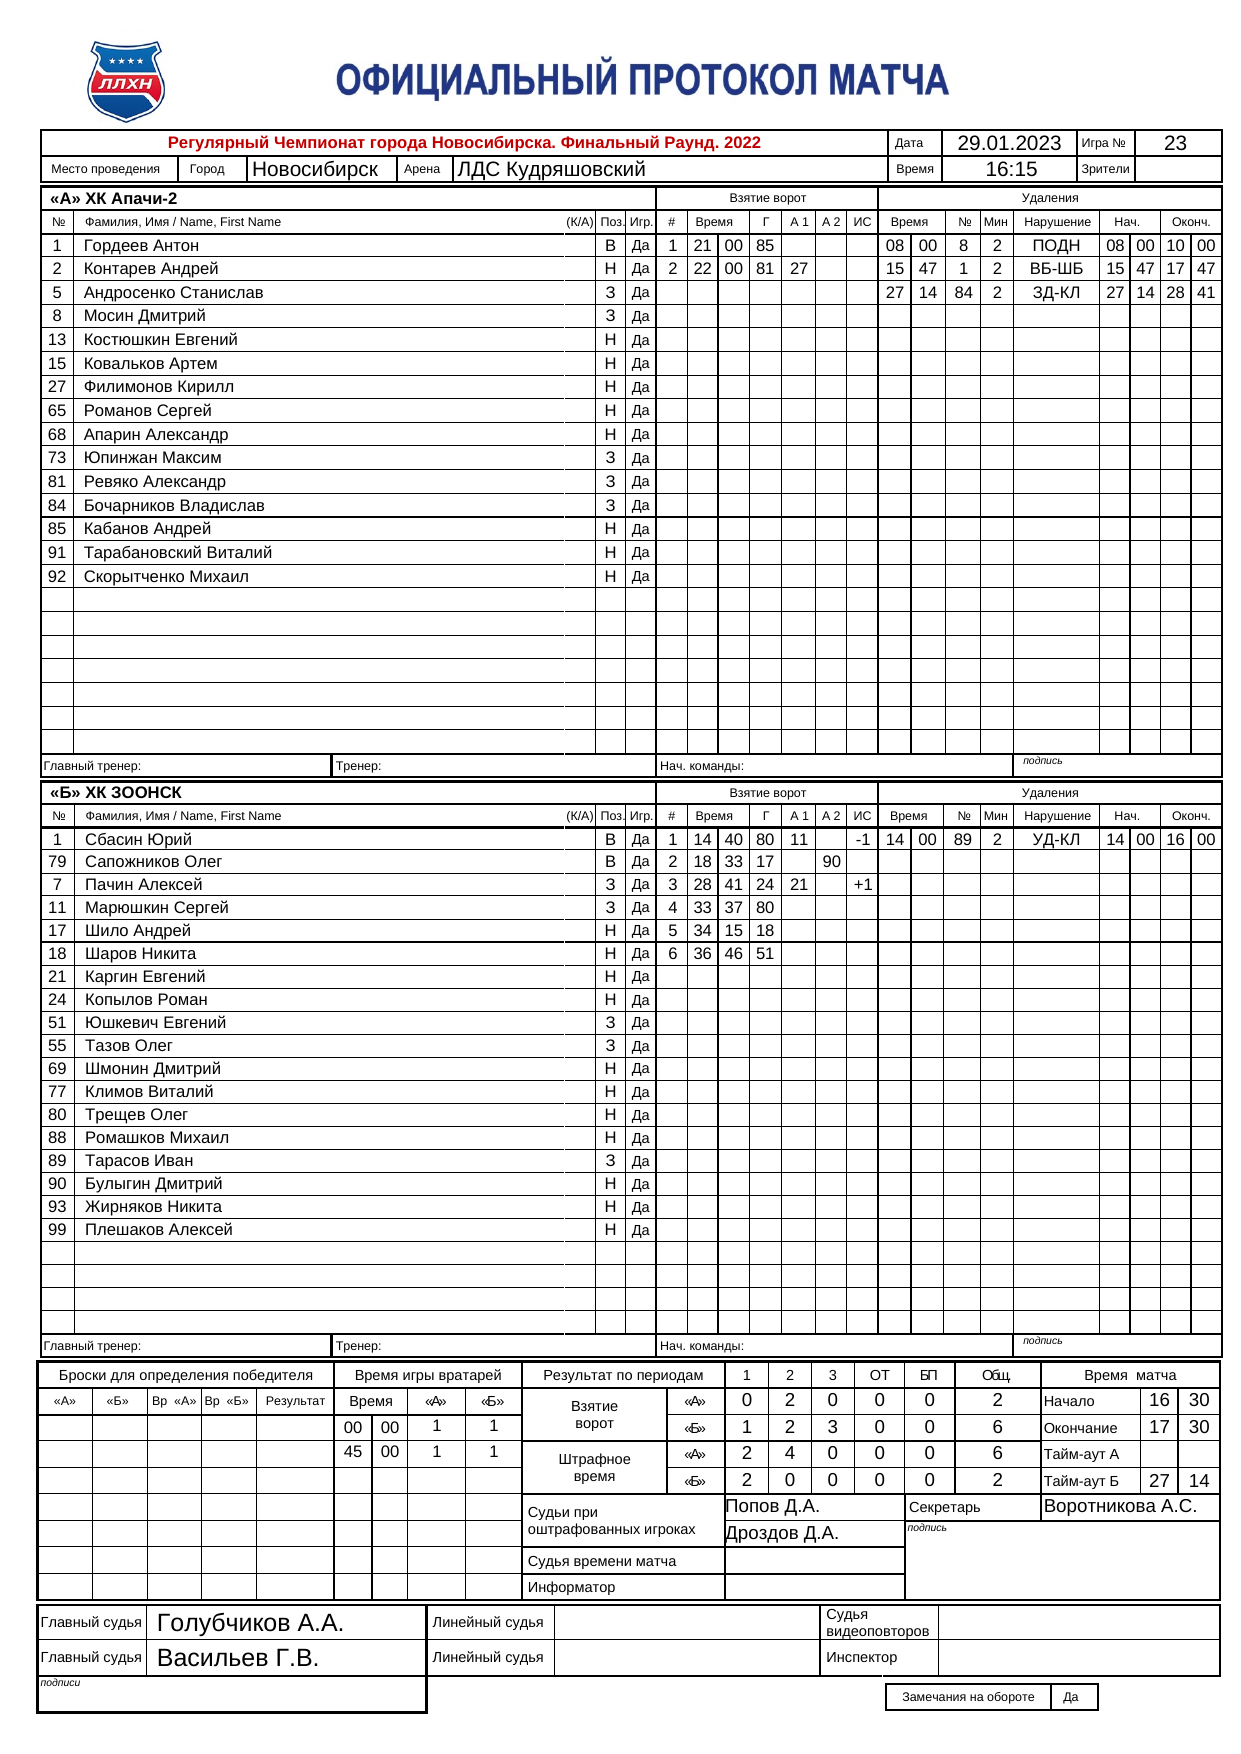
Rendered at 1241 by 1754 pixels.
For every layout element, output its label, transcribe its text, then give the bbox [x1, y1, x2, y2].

table_cell Н [596, 328, 625, 351]
table_cell [719, 1081, 749, 1103]
table_cell [1161, 707, 1190, 729]
table_cell [847, 707, 877, 729]
table_cell [912, 494, 945, 516]
table_cell 90 [816, 850, 846, 872]
table_cell [912, 683, 945, 706]
table_cell [1131, 1104, 1160, 1126]
table_cell 2 [769, 1389, 811, 1413]
table_cell [816, 376, 846, 398]
table_cell [912, 1058, 943, 1079]
table_cell [1131, 305, 1160, 327]
table_cell [946, 730, 980, 753]
table_cell [719, 707, 749, 729]
table_cell [946, 399, 980, 422]
table_cell [257, 1441, 333, 1467]
table_cell 17 [750, 850, 781, 872]
table_cell [879, 1104, 910, 1126]
table_cell ИС [847, 211, 877, 233]
table_cell 1 [466, 1416, 521, 1440]
table_cell [565, 829, 595, 849]
table_cell [750, 683, 781, 706]
table_cell 24 [42, 989, 74, 1011]
table_cell [879, 612, 910, 634]
table_cell [257, 1494, 333, 1520]
table_cell [879, 1311, 910, 1333]
table_cell «А» [408, 1389, 465, 1413]
table_cell Н [596, 943, 625, 964]
table_cell ПОДН [1014, 235, 1099, 256]
table_header Удаления [879, 783, 1221, 803]
table_cell [981, 896, 1013, 918]
table_cell [1014, 874, 1099, 895]
table_cell [981, 730, 1013, 753]
table_cell [408, 1574, 465, 1599]
table_cell [257, 1574, 333, 1599]
table_cell Ковальков Артем [74, 352, 564, 374]
table_cell [657, 1150, 687, 1172]
table_cell [1161, 1104, 1190, 1126]
table_cell [1192, 423, 1221, 445]
table_cell Время [879, 211, 945, 233]
table_cell [1131, 1311, 1160, 1333]
table_cell 33 [688, 896, 717, 918]
table_cell [1100, 1242, 1129, 1264]
table_cell [879, 1150, 910, 1172]
table_cell [565, 1173, 595, 1195]
table_cell [750, 565, 781, 587]
table_cell [946, 446, 980, 469]
table_cell [750, 1196, 781, 1218]
table_cell [912, 1081, 943, 1103]
table_cell [1100, 1196, 1129, 1218]
table_cell [93, 1494, 147, 1520]
table_cell [1192, 874, 1221, 895]
table_cell [1192, 1104, 1221, 1126]
table_cell [944, 1081, 980, 1103]
table_cell [944, 989, 980, 1011]
table_cell [1014, 376, 1099, 398]
table_cell [816, 1288, 846, 1310]
table_cell [981, 399, 1013, 422]
table_cell [1161, 966, 1190, 987]
table_cell З [596, 305, 625, 327]
table_cell [981, 1242, 1013, 1264]
table_cell 90 [42, 1173, 74, 1195]
table_cell Юпинжан Максим [74, 446, 564, 469]
table_cell [816, 470, 846, 493]
table_cell [847, 518, 877, 540]
table_cell [946, 541, 980, 564]
table_cell [657, 1288, 687, 1310]
table_cell [782, 565, 815, 587]
table_cell [750, 707, 781, 729]
table_cell 11 [42, 896, 74, 918]
table_cell 0 [812, 1468, 854, 1493]
table_cell 17 [1161, 257, 1190, 280]
table_cell Ромашков Михаил [75, 1127, 564, 1149]
table_cell [202, 1416, 256, 1440]
table_cell подпись [1014, 755, 1221, 776]
table_cell [565, 281, 595, 303]
table_cell [816, 328, 846, 351]
table_cell [1161, 376, 1190, 398]
table_cell [750, 1012, 781, 1033]
table_cell [1192, 1288, 1221, 1310]
table_cell [912, 966, 943, 987]
table_cell Игр. [626, 211, 655, 233]
table_cell [1014, 518, 1099, 540]
table_cell [202, 1521, 256, 1546]
table_cell [565, 1150, 595, 1172]
table_cell [1099, 1682, 1220, 1711]
table_cell Да [626, 470, 655, 493]
table_cell Поз. [596, 211, 625, 233]
table_cell З [596, 874, 625, 895]
table_cell [688, 1035, 717, 1057]
table_cell [1100, 1288, 1129, 1310]
table_cell [782, 1127, 815, 1149]
table_cell [428, 1677, 882, 1711]
table_cell [466, 1494, 521, 1520]
table_cell [1192, 446, 1221, 469]
table_cell [42, 683, 73, 706]
table_cell [847, 235, 877, 256]
table_cell [1131, 518, 1160, 540]
table_cell [1100, 1173, 1129, 1195]
table_cell [688, 1127, 717, 1149]
table_cell Да [626, 257, 655, 280]
table_cell [816, 943, 846, 964]
table_cell Нач. команды: [657, 755, 1012, 776]
table_cell [912, 328, 945, 351]
table_cell [1014, 1288, 1099, 1310]
table_cell [688, 588, 717, 611]
table_cell [847, 257, 877, 280]
table_cell [847, 1012, 877, 1033]
table_cell 85 [750, 235, 781, 256]
table_cell [42, 1288, 74, 1310]
table_cell Да [626, 920, 655, 941]
table_cell 1 [657, 235, 687, 256]
table_cell [1100, 683, 1129, 706]
table_cell [596, 1265, 625, 1287]
table_cell [944, 850, 980, 872]
table_cell Скорытченко Михаил [74, 565, 564, 587]
table_header Время матча [1042, 1363, 1219, 1387]
table_cell [74, 612, 564, 634]
table_cell 89 [944, 829, 980, 849]
table_cell 73 [42, 446, 73, 469]
table_cell 14 [688, 829, 717, 849]
table_cell [1161, 683, 1190, 706]
table_cell Да [626, 829, 655, 849]
table_header Общ. [956, 1363, 1040, 1387]
table_header Взятие ворот [657, 188, 877, 209]
table_cell [981, 943, 1013, 964]
table_cell [688, 518, 717, 540]
table_cell [847, 989, 877, 1011]
table_cell [1100, 1219, 1129, 1241]
table_cell [719, 1035, 749, 1057]
table_cell Поз. [596, 805, 625, 826]
table_cell [719, 1173, 749, 1195]
table_cell [74, 588, 564, 611]
table_cell [1131, 989, 1160, 1011]
table_cell [719, 1242, 749, 1264]
table_cell Оконч. [1161, 805, 1221, 826]
table_cell [565, 423, 595, 445]
table_cell Время [688, 805, 749, 826]
table_cell [782, 1265, 815, 1287]
table_cell [1192, 1242, 1221, 1264]
table_cell [1131, 1012, 1160, 1033]
table_cell Да [626, 541, 655, 564]
table_cell Линейный судья [428, 1606, 554, 1639]
table_cell [816, 281, 846, 303]
table_cell [1131, 707, 1160, 729]
table_cell [782, 494, 815, 516]
table_cell [1131, 1196, 1160, 1218]
table_cell 1 [408, 1441, 465, 1467]
table_cell [944, 1058, 980, 1079]
table_cell [565, 399, 595, 422]
table_cell [1131, 874, 1160, 895]
table_cell 80 [750, 896, 781, 918]
table_cell [981, 541, 1013, 564]
table_cell [719, 612, 749, 634]
table_cell [782, 1173, 815, 1195]
table_cell [944, 896, 980, 918]
table_cell [981, 1288, 1013, 1310]
table_cell [1192, 920, 1221, 941]
table_cell [688, 1081, 717, 1103]
picture [5, 28, 1179, 129]
table_cell [816, 1196, 846, 1218]
table_cell [816, 874, 846, 895]
table_cell [1192, 1035, 1221, 1057]
table_cell Город [179, 157, 246, 181]
table_cell 2 [981, 829, 1013, 849]
table_cell [626, 1242, 655, 1264]
table_cell [1161, 423, 1190, 445]
table_cell [719, 541, 749, 564]
table_cell [1161, 874, 1190, 895]
table_cell [657, 612, 687, 634]
table_cell № [42, 211, 73, 233]
table_cell [879, 399, 910, 422]
table_cell З [596, 1012, 625, 1033]
table_cell [42, 1242, 74, 1264]
table_cell [1014, 565, 1099, 587]
table_cell [565, 1311, 595, 1333]
table_cell В [596, 235, 625, 256]
table_cell [42, 636, 73, 658]
table_cell [782, 1288, 815, 1310]
table_cell [782, 1058, 815, 1079]
table_cell [565, 989, 595, 1011]
table_cell [912, 1242, 943, 1264]
table_cell [782, 588, 815, 611]
table_cell Да [626, 235, 655, 256]
table_cell [1100, 707, 1129, 729]
table_cell [596, 707, 625, 729]
table_cell [1131, 896, 1160, 918]
table_cell [750, 1173, 781, 1195]
table_cell [565, 305, 595, 327]
table_cell [1192, 659, 1221, 682]
table_cell 14 [879, 829, 910, 849]
table_cell [719, 1127, 749, 1149]
table_cell [782, 1104, 815, 1126]
table_cell [782, 1150, 815, 1172]
table_cell [879, 920, 910, 941]
table_cell [879, 989, 910, 1011]
table_cell [879, 1012, 910, 1033]
table_cell 65 [42, 399, 73, 422]
table_cell [816, 683, 846, 706]
table_cell Да [626, 399, 655, 422]
table_cell [946, 470, 980, 493]
table_cell 00 [1131, 829, 1160, 849]
table_cell [879, 707, 910, 729]
table_cell [847, 1265, 877, 1287]
table_cell [657, 446, 687, 469]
table_cell 15 [879, 257, 910, 280]
table_cell [1014, 1242, 1099, 1264]
table_cell [879, 1265, 910, 1287]
table_cell [879, 470, 910, 493]
table_cell [202, 1574, 256, 1599]
table_cell [373, 1547, 407, 1573]
table_cell [879, 1288, 910, 1310]
table_cell 47 [912, 257, 945, 280]
table_cell (К/А) [565, 211, 595, 233]
table_cell 17 [1141, 1415, 1177, 1440]
table_cell [981, 874, 1013, 895]
table_cell 30 [1179, 1415, 1219, 1440]
table_cell [657, 683, 687, 706]
table_cell [719, 1196, 749, 1218]
table_cell 79 [42, 850, 74, 872]
table_cell [335, 1468, 371, 1493]
table_cell 27 [1141, 1468, 1177, 1493]
table_cell [1100, 850, 1129, 872]
table_cell 93 [42, 1196, 74, 1218]
table_cell [657, 565, 687, 587]
table_cell [816, 588, 846, 611]
table_cell [657, 659, 687, 682]
table_cell [1192, 850, 1221, 872]
table_cell Ревяко Александр [74, 470, 564, 493]
table_cell Оконч. [1161, 211, 1221, 233]
table_cell Тазов Олег [75, 1035, 564, 1057]
table_cell [74, 659, 564, 682]
table_header Время игры вратарей [335, 1363, 521, 1387]
table_cell [565, 1058, 595, 1079]
table_cell Линейный судья [428, 1640, 554, 1675]
table_cell Да [626, 494, 655, 516]
table_cell [816, 257, 846, 280]
table_cell [1014, 1311, 1099, 1333]
table_cell [981, 1058, 1013, 1079]
table_cell [782, 1196, 815, 1218]
table_cell [847, 281, 877, 303]
table_cell [75, 1265, 564, 1287]
table_cell [912, 423, 945, 445]
table_cell [1192, 683, 1221, 706]
table_cell 68 [42, 423, 73, 445]
table_cell [1100, 1311, 1129, 1333]
table_header БП [905, 1363, 954, 1387]
table_cell [626, 683, 655, 706]
table_cell [981, 1127, 1013, 1149]
table_header ОТ [855, 1363, 904, 1387]
table_cell [879, 328, 910, 351]
table_cell [719, 966, 749, 987]
table_cell [596, 1242, 625, 1264]
table_cell Да [626, 518, 655, 540]
table_cell [750, 494, 781, 516]
table_cell [688, 1242, 717, 1264]
table_cell [688, 636, 717, 658]
table_cell 0 [855, 1389, 904, 1413]
table_cell [202, 1468, 256, 1493]
table_cell [626, 730, 655, 753]
table_cell 27 [1100, 281, 1129, 303]
table_cell [912, 1127, 943, 1149]
table_cell «Б » [466, 1389, 521, 1413]
table_cell подписи [39, 1677, 425, 1711]
table_cell [981, 683, 1013, 706]
table_cell [148, 1416, 201, 1440]
table_cell Судья времени матча [523, 1548, 724, 1573]
table_cell [719, 281, 749, 303]
table_cell [750, 399, 781, 422]
table_cell [1100, 896, 1129, 918]
table_cell [944, 966, 980, 987]
table_cell [847, 683, 877, 706]
table_cell [750, 281, 781, 303]
table_cell [782, 446, 815, 469]
table_cell А 2 [816, 805, 846, 826]
table_cell [944, 1288, 980, 1310]
table_cell [816, 352, 846, 374]
table_cell [1192, 896, 1221, 918]
table_cell [816, 565, 846, 587]
table_cell [565, 1127, 595, 1149]
table_cell Окончание [1042, 1415, 1140, 1440]
table_cell [847, 1150, 877, 1172]
table_cell 2 [981, 281, 1013, 303]
table_cell 77 [42, 1081, 74, 1103]
table_cell [750, 1288, 781, 1310]
table_cell [1100, 518, 1129, 540]
table_cell [782, 707, 815, 729]
table_cell [847, 1242, 877, 1264]
table_cell Тренер: [333, 1335, 655, 1356]
table_cell [688, 1173, 717, 1195]
table_cell А 1 [782, 805, 815, 826]
table_cell [1192, 707, 1221, 729]
table_cell [879, 874, 910, 895]
table_cell Булыгин Дмитрий [75, 1173, 564, 1195]
table_cell [1161, 1058, 1190, 1079]
table_cell [944, 1196, 980, 1218]
table_cell [750, 1104, 781, 1126]
table_cell [719, 446, 749, 469]
table_cell [879, 1196, 910, 1218]
table_cell 81 [42, 470, 73, 493]
table_cell [750, 518, 781, 540]
table_cell [1014, 1219, 1099, 1241]
table_cell [946, 518, 980, 540]
table_cell [1161, 636, 1190, 658]
table_cell [912, 896, 943, 918]
table_cell [1014, 494, 1099, 516]
table_cell [93, 1441, 147, 1467]
table_cell [1192, 1127, 1221, 1149]
table_cell [555, 1606, 819, 1639]
table_cell [719, 1012, 749, 1033]
table_cell [981, 565, 1013, 587]
table_cell [657, 399, 687, 422]
table_cell [1100, 659, 1129, 682]
table_cell [981, 850, 1013, 872]
table_header 29.01.2023 [943, 131, 1076, 155]
table_cell Н [596, 565, 625, 587]
table_cell [981, 1265, 1013, 1287]
table_cell 0 [812, 1389, 854, 1413]
table_cell [565, 257, 595, 280]
table_cell [1161, 1081, 1190, 1103]
table_cell [626, 707, 655, 729]
table_cell [657, 989, 687, 1011]
table_cell [1014, 1104, 1099, 1126]
table_cell [946, 588, 980, 611]
table_cell 45 [335, 1441, 371, 1467]
table_cell [74, 730, 564, 753]
table_cell [74, 636, 564, 658]
table_cell # [657, 211, 687, 233]
table_cell [847, 565, 877, 587]
table_cell [750, 470, 781, 493]
table_cell [565, 446, 595, 469]
table_cell [466, 1468, 521, 1493]
table_cell 5 [657, 920, 687, 941]
table_cell [657, 1242, 687, 1264]
table_cell [1100, 352, 1129, 374]
table_cell 21 [42, 966, 74, 987]
table_cell [719, 659, 749, 682]
table_cell [1100, 989, 1129, 1011]
table_cell [981, 588, 1013, 611]
table_cell Н [596, 1196, 625, 1218]
table_cell [981, 446, 1013, 469]
table_cell [750, 352, 781, 374]
table_cell [719, 494, 749, 516]
table_cell [847, 1288, 877, 1310]
table_cell [1161, 1311, 1190, 1333]
table_cell [596, 659, 625, 682]
table_cell 3 [812, 1415, 854, 1440]
table_cell № [946, 211, 980, 233]
table_cell 91 [42, 541, 73, 564]
table_cell 8 [946, 235, 980, 256]
table_cell [816, 1265, 846, 1287]
table_cell [1100, 1127, 1129, 1149]
table_cell [565, 470, 595, 493]
table_cell [657, 352, 687, 374]
table_cell [782, 989, 815, 1011]
table_cell 13 [42, 328, 73, 351]
table_cell [596, 1311, 625, 1333]
table_cell +1 [847, 874, 877, 895]
table_cell [726, 1575, 904, 1599]
table_cell [750, 305, 781, 327]
table_cell 16 [1161, 829, 1190, 849]
table_cell [879, 423, 910, 445]
table_cell [981, 470, 1013, 493]
table_cell [847, 352, 877, 374]
table_cell [816, 612, 846, 634]
table_cell [981, 1035, 1013, 1057]
table_cell [373, 1468, 407, 1493]
table_cell 00 [1131, 235, 1160, 256]
table_cell 51 [750, 943, 781, 964]
table_cell [1192, 943, 1221, 964]
table_cell [912, 1288, 943, 1310]
table_cell [565, 1081, 595, 1103]
table_cell 2 [726, 1442, 768, 1467]
table_cell Да [626, 1196, 655, 1218]
table_cell [39, 1494, 92, 1520]
table_cell [1100, 943, 1129, 964]
table_cell [847, 1035, 877, 1057]
table_cell [912, 376, 945, 398]
table_cell [1192, 1081, 1221, 1103]
table_cell [1192, 376, 1221, 398]
table_cell [879, 1035, 910, 1057]
table_cell [148, 1574, 201, 1599]
table_cell [1014, 1173, 1099, 1195]
table_cell [1131, 1173, 1160, 1195]
table_cell Н [596, 966, 625, 987]
table_cell [879, 1058, 910, 1079]
table_cell [1131, 920, 1160, 941]
table_cell [565, 328, 595, 351]
table_cell Шило Андрей [75, 920, 564, 941]
table_cell Каргин Евгений [75, 966, 564, 987]
table_cell [879, 446, 910, 469]
table_cell [883, 1677, 1220, 1681]
table_cell 0 [905, 1468, 954, 1493]
table_cell [782, 683, 815, 706]
table_cell [1192, 1058, 1221, 1079]
table_header 1 [726, 1363, 768, 1387]
table_cell [657, 730, 687, 753]
table_cell «А» [668, 1442, 724, 1467]
table_cell Шаров Никита [75, 943, 564, 964]
table_cell Судьи при оштрафованных игроках [523, 1495, 724, 1546]
table_cell Судья видеоповторов [821, 1606, 938, 1639]
table_cell [1131, 659, 1160, 682]
table_cell [1161, 470, 1190, 493]
table_cell [981, 352, 1013, 374]
table_cell [879, 943, 910, 964]
table_cell [912, 1196, 943, 1218]
table_cell Костюшкин Евгений [74, 328, 564, 351]
table_cell [816, 399, 846, 422]
table_cell [912, 1219, 943, 1241]
table_cell 2 [981, 235, 1013, 256]
table_cell [1014, 943, 1099, 964]
table_cell [466, 1574, 521, 1599]
table_cell Контарев Андрей [74, 257, 564, 280]
table_cell -1 [847, 829, 877, 849]
table_cell 4 [657, 896, 687, 918]
table_cell [750, 1219, 781, 1241]
table_cell [657, 707, 687, 729]
table_cell [39, 1547, 92, 1573]
table_cell [944, 920, 980, 941]
table_cell [879, 588, 910, 611]
table_cell [912, 1173, 943, 1195]
table_cell [565, 920, 595, 941]
table_header Замечания на обороте [887, 1685, 1050, 1709]
table_cell [719, 989, 749, 1011]
table_cell [1161, 1265, 1190, 1287]
table_cell [782, 920, 815, 941]
table_cell [816, 707, 846, 729]
table_cell 89 [42, 1150, 74, 1172]
table_cell [75, 1242, 564, 1264]
table_cell [782, 1035, 815, 1057]
table_cell [1014, 588, 1099, 611]
table_cell Нач. [1100, 805, 1160, 826]
table_cell [944, 1173, 980, 1195]
table_cell [912, 305, 945, 327]
table_cell Юшкевич Евгений [75, 1012, 564, 1033]
table_cell [847, 1219, 877, 1241]
table_cell [816, 1173, 846, 1195]
table_cell [1100, 399, 1129, 422]
table_cell 6 [657, 943, 687, 964]
table_cell [657, 1196, 687, 1218]
table_cell [981, 636, 1013, 658]
table_cell Н [596, 1081, 625, 1103]
table_cell [1192, 328, 1221, 351]
table_cell [981, 612, 1013, 634]
table_cell [816, 423, 846, 445]
table_cell А 2 [816, 211, 846, 233]
table_cell [1100, 874, 1129, 895]
table_cell [1100, 423, 1129, 445]
table_cell [1136, 157, 1221, 181]
table_cell 7 [42, 874, 74, 895]
table_cell [565, 1196, 595, 1218]
table_cell 15 [42, 352, 73, 374]
table_cell [688, 1196, 717, 1218]
table_cell 36 [688, 943, 717, 964]
table_cell [782, 399, 815, 422]
table_cell [847, 376, 877, 398]
table_cell [657, 1104, 687, 1126]
table_cell Взятие ворот [523, 1389, 666, 1440]
table_cell [657, 281, 687, 303]
table_cell 27 [782, 257, 815, 280]
table_cell [1014, 920, 1099, 941]
table_cell [816, 1035, 846, 1057]
table_header «А» ХК Апачи-2 [42, 188, 655, 209]
table_cell [1100, 612, 1129, 634]
table_cell [719, 423, 749, 445]
table_cell Трещев Олег [75, 1104, 564, 1126]
table_cell [816, 730, 846, 753]
table_cell [565, 235, 595, 256]
table_cell 16:15 [943, 157, 1076, 181]
table_cell [944, 1242, 980, 1264]
table_cell [626, 636, 655, 658]
table_cell [1014, 1058, 1099, 1079]
table_cell [939, 1606, 1219, 1639]
table_cell [912, 874, 943, 895]
table_cell [1192, 494, 1221, 516]
table_cell [981, 376, 1013, 398]
table_cell 0 [812, 1442, 854, 1467]
table_cell [1100, 328, 1129, 351]
table_cell [42, 612, 73, 634]
table_cell [688, 399, 717, 422]
table_cell [1014, 730, 1099, 753]
table_cell [879, 683, 910, 706]
table_cell [565, 896, 595, 918]
table_cell [847, 659, 877, 682]
table_cell Андросенко Станислав [74, 281, 564, 303]
table_cell Да [626, 565, 655, 587]
table_cell [565, 636, 595, 658]
table_cell (К/А) [565, 805, 595, 826]
table_cell [946, 636, 980, 658]
table_cell [879, 352, 910, 374]
table_cell [981, 494, 1013, 516]
table_cell [912, 565, 945, 587]
table_cell [816, 541, 846, 564]
table_cell Да [626, 1058, 655, 1079]
table_cell «Б» [93, 1389, 147, 1413]
table_cell 15 [719, 920, 749, 941]
table_cell З [596, 281, 625, 303]
table_cell [782, 943, 815, 964]
table_cell [1161, 989, 1190, 1011]
table_cell 2 [726, 1468, 768, 1493]
table_cell Н [596, 352, 625, 374]
table_cell [1192, 541, 1221, 564]
table_cell Сбасин Юрий [75, 829, 564, 849]
table_cell [688, 730, 717, 753]
table_cell ИС [847, 805, 877, 826]
table_cell [1100, 494, 1129, 516]
table_cell [946, 565, 980, 587]
table_cell Да [626, 328, 655, 351]
table_cell [1131, 1081, 1160, 1103]
table_cell [981, 1104, 1013, 1126]
table_cell [75, 1288, 564, 1310]
table_cell [946, 683, 980, 706]
table_cell [1014, 328, 1099, 351]
table_cell Н [596, 541, 625, 564]
table_cell [565, 541, 595, 564]
table_cell 80 [42, 1104, 74, 1126]
table_cell Н [596, 423, 625, 445]
table_cell [816, 518, 846, 540]
table_cell [782, 850, 815, 872]
table_cell [565, 588, 595, 611]
table_cell [912, 352, 945, 374]
table_cell З [596, 896, 625, 918]
table_cell [1161, 1219, 1190, 1241]
table_cell [816, 966, 846, 987]
table_cell [946, 659, 980, 682]
table_cell 28 [688, 874, 717, 895]
table_cell 18 [750, 920, 781, 941]
table_header Удаления [879, 188, 1221, 209]
table_cell [565, 707, 595, 729]
table_cell [981, 1173, 1013, 1195]
table_cell [944, 1035, 980, 1057]
table_cell Да [626, 1173, 655, 1195]
table_cell 28 [1161, 281, 1190, 303]
table_cell [1131, 1127, 1160, 1149]
table_cell [879, 1219, 910, 1241]
table_cell 1 [726, 1415, 768, 1440]
table_cell Время [335, 1389, 407, 1413]
table_cell [688, 1265, 717, 1287]
table_cell [1131, 966, 1160, 987]
table_cell Н [596, 399, 625, 422]
table_cell [657, 636, 687, 658]
table_cell [912, 446, 945, 469]
table_cell [1192, 305, 1221, 327]
table_cell [1131, 1058, 1160, 1079]
table_cell [879, 1081, 910, 1103]
table_cell 4 [769, 1442, 811, 1467]
table_cell [1192, 1311, 1221, 1333]
table_cell Вр «Б» [202, 1389, 256, 1413]
table_cell [1014, 1035, 1099, 1057]
table_cell [1192, 1196, 1221, 1218]
table_cell [912, 470, 945, 493]
table_cell [565, 1265, 595, 1287]
table_cell [1161, 1150, 1190, 1172]
table_cell 2 [42, 257, 73, 280]
table_header 3 [812, 1363, 854, 1387]
table_cell [879, 518, 910, 540]
table_cell 41 [1192, 281, 1221, 303]
table_cell [981, 1311, 1013, 1333]
table_cell [847, 896, 877, 918]
table_cell [750, 1311, 781, 1333]
table_cell [847, 966, 877, 987]
table_cell [257, 1468, 333, 1493]
table_cell [148, 1441, 201, 1467]
table_cell [1161, 730, 1190, 753]
table_cell [148, 1494, 201, 1520]
table_cell [981, 1196, 1013, 1218]
table_cell Воротникова А.С. [1042, 1495, 1219, 1520]
table_cell [1131, 612, 1160, 634]
table_cell Гордеев Антон [74, 235, 564, 256]
table_cell Арена [398, 157, 452, 181]
table_cell [1014, 305, 1099, 327]
table_cell [688, 989, 717, 1011]
table_cell [719, 1104, 749, 1126]
table_cell Да [626, 281, 655, 303]
table_cell [847, 1081, 877, 1103]
table_cell [782, 636, 815, 658]
table_cell 24 [750, 874, 781, 895]
table_cell [688, 1219, 717, 1241]
table_cell [1161, 1012, 1190, 1033]
table_cell [42, 707, 73, 729]
table_cell [688, 683, 717, 706]
table_cell [847, 1058, 877, 1079]
table_cell [719, 1288, 749, 1310]
table_cell З [596, 470, 625, 493]
table_cell [879, 966, 910, 987]
table_cell [879, 1242, 910, 1264]
table_cell [688, 1012, 717, 1033]
table_cell [688, 281, 717, 303]
table_cell [1131, 328, 1160, 351]
table_cell [596, 730, 625, 753]
table_cell [1192, 612, 1221, 634]
table_cell [847, 920, 877, 941]
table_cell Штрафное время [523, 1442, 666, 1493]
table_cell [1100, 1081, 1129, 1103]
table_cell [879, 541, 910, 564]
table_cell 84 [42, 494, 73, 516]
table_cell 8 [42, 305, 73, 327]
table_cell [688, 305, 717, 327]
table_cell [782, 1242, 815, 1264]
table_cell [565, 1219, 595, 1241]
table_cell [750, 1265, 781, 1287]
table_cell [782, 659, 815, 682]
table_cell 88 [42, 1127, 74, 1149]
table_cell Н [596, 257, 625, 280]
table_cell Нач. команды: [657, 1335, 1012, 1356]
table_cell [719, 1219, 749, 1241]
table_cell [816, 1242, 846, 1264]
table_cell [657, 518, 687, 540]
table_cell 00 [373, 1441, 407, 1467]
table_cell Попов Д.А. [726, 1495, 904, 1520]
table_cell Вр «А» [148, 1389, 201, 1413]
table_cell [688, 352, 717, 374]
table_cell [39, 1521, 92, 1546]
table_cell З [596, 494, 625, 516]
table_cell 0 [855, 1415, 904, 1440]
table_cell [912, 612, 945, 634]
table_cell [1192, 1012, 1221, 1033]
table_cell 0 [726, 1389, 768, 1413]
table_cell [1131, 470, 1160, 493]
table_cell [1161, 850, 1190, 872]
table_cell [981, 1012, 1013, 1033]
table_cell [782, 305, 815, 327]
table_cell [879, 565, 910, 587]
table_cell [688, 1311, 717, 1333]
table_cell [1131, 1150, 1160, 1172]
table_cell Апарин Александр [74, 423, 564, 445]
table_cell [750, 1035, 781, 1057]
table_cell [782, 612, 815, 634]
table_cell Нарушение [1014, 211, 1099, 233]
table_cell 2 [769, 1415, 811, 1440]
table_cell 2 [981, 257, 1013, 280]
table_cell [946, 352, 980, 374]
table_cell [565, 966, 595, 987]
table_cell [750, 588, 781, 611]
table_cell [688, 659, 717, 682]
table_cell Н [596, 920, 625, 941]
table_cell [626, 588, 655, 611]
table_cell [657, 494, 687, 516]
table_cell [782, 1012, 815, 1033]
table_cell [912, 1311, 943, 1333]
table_cell [782, 1081, 815, 1103]
table_cell [1014, 399, 1099, 422]
table_cell [657, 1265, 687, 1287]
table_cell ЗД-КЛ [1014, 281, 1099, 303]
table_cell [1100, 920, 1129, 941]
table_cell [847, 612, 877, 634]
table_cell 2 [657, 850, 687, 872]
table_cell [912, 588, 945, 611]
table_cell [1192, 352, 1221, 374]
table_cell [1161, 1173, 1190, 1195]
table_cell [1100, 636, 1129, 658]
table_cell [944, 1265, 980, 1287]
table_cell [1161, 943, 1190, 964]
table_cell [1192, 730, 1221, 753]
table_cell [1014, 989, 1099, 1011]
table_cell 30 [1179, 1389, 1219, 1413]
table_cell Главный тренер: [42, 1335, 330, 1356]
table_cell [1131, 446, 1160, 469]
table_cell Тайм-аут Б [1042, 1468, 1140, 1493]
table_cell [816, 659, 846, 682]
table_cell 3 [657, 874, 687, 895]
table_cell [373, 1574, 407, 1599]
table_cell [373, 1521, 407, 1546]
table_cell [946, 376, 980, 398]
table_cell [565, 1035, 595, 1057]
table_cell [408, 1468, 465, 1493]
table_cell Главный судья [39, 1640, 146, 1675]
table_cell [816, 494, 846, 516]
table_cell [565, 518, 595, 540]
table_cell [688, 446, 717, 469]
table_cell [816, 1219, 846, 1241]
table_cell [816, 1311, 846, 1333]
table_cell [1179, 1441, 1219, 1467]
table_cell [847, 541, 877, 564]
table_cell [912, 518, 945, 540]
table_cell [1014, 1012, 1099, 1033]
table_cell [847, 1127, 877, 1149]
table_cell 14 [1100, 829, 1129, 849]
table_cell [912, 920, 943, 941]
table_cell 1 [946, 257, 980, 280]
table_cell [1100, 1104, 1129, 1126]
table_cell [912, 1150, 943, 1172]
table_cell [1161, 1242, 1190, 1264]
table_cell [912, 850, 943, 872]
table_cell 18 [42, 943, 74, 964]
table_cell [782, 376, 815, 398]
table_cell Г [750, 211, 781, 233]
table_cell [782, 328, 815, 351]
table_cell [1131, 588, 1160, 611]
table_cell [719, 399, 749, 422]
table_cell 16 [1141, 1389, 1177, 1413]
table_cell Сапожников Олег [75, 850, 564, 872]
table_cell [596, 683, 625, 706]
table_cell Да [626, 1012, 655, 1033]
table_header Игра № [1078, 131, 1134, 155]
table_cell [565, 874, 595, 895]
table_cell Да [626, 850, 655, 872]
table_cell 00 [912, 829, 943, 849]
table_cell [719, 683, 749, 706]
table_cell [750, 1127, 781, 1149]
table_cell [847, 1311, 877, 1333]
table_cell [719, 636, 749, 658]
table_cell [750, 446, 781, 469]
table_cell Время [688, 211, 749, 233]
table_cell [657, 541, 687, 564]
table_cell [847, 1173, 877, 1195]
table_cell 00 [912, 235, 945, 256]
table_cell [719, 376, 749, 398]
table_cell [944, 874, 980, 895]
table_cell [1014, 541, 1099, 564]
table_cell [944, 943, 980, 964]
table_cell [596, 1288, 625, 1310]
table_cell Да [626, 423, 655, 445]
table_cell Главный тренер: [42, 755, 330, 776]
table_cell УД-КЛ [1014, 829, 1099, 849]
table_cell Н [596, 376, 625, 398]
table_cell [688, 565, 717, 587]
table_cell [565, 659, 595, 682]
table_cell 2 [657, 257, 687, 280]
table_cell [42, 659, 73, 682]
table_cell Н [596, 1219, 625, 1241]
table_cell [1141, 1441, 1177, 1467]
table_cell [335, 1521, 371, 1546]
table_cell [565, 683, 595, 706]
table_cell Плешаков Алексей [75, 1219, 564, 1241]
table_cell [202, 1441, 256, 1467]
table_cell [1014, 966, 1099, 987]
table_cell [1161, 1288, 1190, 1310]
table_cell [847, 588, 877, 611]
table_cell [816, 235, 846, 256]
table_cell [1131, 1265, 1160, 1287]
table_cell [912, 1035, 943, 1057]
table_cell 21 [782, 874, 815, 895]
table_cell [912, 989, 943, 1011]
table_cell [1100, 588, 1129, 611]
table_cell [565, 612, 595, 634]
table_cell подпись [906, 1522, 1219, 1599]
table_cell [657, 376, 687, 398]
table_cell Фамилия, Имя / Name, First Name [75, 805, 565, 826]
table_cell Марюшкин Сергей [75, 896, 564, 918]
table_cell [719, 1311, 749, 1333]
table_cell [981, 518, 1013, 540]
table_cell [847, 943, 877, 964]
table_cell Тренер: [333, 755, 655, 776]
table_cell [565, 1242, 595, 1264]
table_cell 2 [956, 1389, 1040, 1413]
table_cell 14 [1131, 281, 1160, 303]
table_cell 41 [719, 874, 749, 895]
table_cell [750, 1242, 781, 1264]
table_cell [719, 470, 749, 493]
table_cell Да [626, 1104, 655, 1126]
table_cell [1014, 707, 1099, 729]
table_cell Дроздов Д.А. [726, 1521, 904, 1546]
table_cell [74, 683, 564, 706]
table_cell [1014, 1081, 1099, 1103]
table_cell [688, 376, 717, 398]
table_cell [912, 1104, 943, 1126]
table_cell [1192, 518, 1221, 540]
table_cell Шмонин Дмитрий [75, 1058, 564, 1079]
table_cell [1131, 423, 1160, 445]
table_cell [148, 1547, 201, 1573]
table_cell Да [626, 874, 655, 895]
table_cell [1131, 1242, 1160, 1264]
table_cell [944, 1104, 980, 1126]
table_cell [782, 541, 815, 564]
table_cell [879, 376, 910, 398]
table_cell Да [626, 376, 655, 398]
table_cell [1014, 659, 1099, 682]
table_cell [816, 1012, 846, 1033]
table_cell 18 [688, 850, 717, 872]
table_cell [1014, 1150, 1099, 1172]
table_cell [847, 399, 877, 422]
table_cell [565, 565, 595, 587]
table_cell [1100, 305, 1129, 327]
table_cell Игр. [626, 805, 655, 826]
table_cell [39, 1574, 92, 1599]
table_cell [688, 1104, 717, 1126]
table_cell [93, 1574, 147, 1599]
table_cell Климов Виталий [75, 1081, 564, 1103]
table_cell [750, 423, 781, 445]
table_cell [981, 328, 1013, 351]
table_cell [1131, 850, 1160, 872]
table_cell 33 [719, 850, 749, 872]
table_cell Зрители [1078, 157, 1134, 181]
table_cell [1161, 399, 1190, 422]
table_cell [93, 1521, 147, 1546]
table_cell [1192, 1173, 1221, 1195]
table_cell [879, 1127, 910, 1149]
table_cell [148, 1468, 201, 1493]
table_cell 00 [719, 257, 749, 280]
table_cell [1100, 565, 1129, 587]
table_cell [688, 328, 717, 351]
table_cell [981, 1081, 1013, 1103]
table_cell 2 [956, 1468, 1040, 1493]
table_cell [719, 352, 749, 374]
table_cell 27 [879, 281, 910, 303]
table_cell 1 [408, 1416, 465, 1440]
table_cell Фамилия, Имя / Name, First Name [74, 211, 565, 233]
table_cell [879, 1173, 910, 1195]
table_cell [879, 305, 910, 327]
table_cell [257, 1547, 333, 1573]
table_cell [879, 850, 910, 872]
table_cell [1131, 1035, 1160, 1057]
table_cell [688, 1150, 717, 1172]
table_cell 47 [1131, 257, 1160, 280]
table_cell Бочарников Владислав [74, 494, 564, 516]
table_cell [879, 494, 910, 516]
table_cell [719, 730, 749, 753]
table_cell Да [626, 989, 655, 1011]
table_cell # [657, 805, 687, 826]
table_cell [657, 423, 687, 445]
table_cell Н [596, 989, 625, 1011]
table_cell [626, 1311, 655, 1333]
table_cell Н [596, 1127, 625, 1149]
table_cell 0 [905, 1389, 954, 1413]
table_cell [1014, 683, 1099, 706]
table_cell [657, 470, 687, 493]
table_cell [1100, 1058, 1129, 1079]
table_cell [1131, 636, 1160, 658]
table_cell [1014, 470, 1099, 493]
table_cell Пачин Алексей [75, 874, 564, 895]
table_cell [782, 281, 815, 303]
table_cell [1161, 518, 1190, 540]
table_cell [1161, 305, 1190, 327]
table_cell 81 [750, 257, 781, 280]
table_cell 6 [956, 1415, 1040, 1440]
table_cell [74, 707, 564, 729]
table_cell [946, 305, 980, 327]
table_cell [1161, 612, 1190, 634]
table_header «Б» ХК ЗООНСК [42, 783, 655, 803]
table_cell [946, 612, 980, 634]
table_cell [93, 1468, 147, 1493]
table_cell 14 [1179, 1468, 1219, 1493]
table_cell [565, 1012, 595, 1033]
table_cell [981, 1150, 1013, 1172]
table_cell В [596, 850, 625, 872]
table_cell [946, 707, 980, 729]
table_cell [750, 541, 781, 564]
table_cell 14 [912, 281, 945, 303]
table_cell 84 [946, 281, 980, 303]
table_cell [879, 896, 910, 918]
table_cell [816, 1058, 846, 1079]
table_cell [782, 518, 815, 540]
table_cell 22 [688, 257, 717, 280]
table_cell [466, 1547, 521, 1573]
table_cell [847, 494, 877, 516]
table_cell [565, 352, 595, 374]
table_cell [626, 659, 655, 682]
table_cell [847, 446, 877, 469]
table_cell [565, 1104, 595, 1126]
table_cell [1131, 1288, 1160, 1310]
table_cell [688, 494, 717, 516]
table_cell [816, 1081, 846, 1103]
table_header 23 [1136, 131, 1221, 155]
table_cell [1161, 1035, 1190, 1057]
table_cell Мин [981, 805, 1013, 826]
table_cell [657, 1081, 687, 1103]
table_cell 1 [42, 235, 73, 256]
table_cell 1 [42, 829, 74, 849]
table_cell 69 [42, 1058, 74, 1079]
table_cell 27 [42, 376, 73, 398]
table_cell 1 [657, 829, 687, 849]
table_cell 00 [719, 235, 749, 256]
table_cell 5 [42, 281, 73, 303]
table_cell [750, 966, 781, 987]
table_cell [688, 470, 717, 493]
table_cell [335, 1547, 371, 1573]
table_cell [75, 1311, 564, 1333]
table_cell [939, 1640, 1219, 1675]
table_cell [688, 1288, 717, 1310]
table_cell [816, 1127, 846, 1149]
table_cell Мин [981, 211, 1013, 233]
table_cell [750, 730, 781, 753]
table_cell 00 [335, 1416, 371, 1440]
table_cell [912, 399, 945, 422]
table_cell [1131, 399, 1160, 422]
table_cell 0 [905, 1442, 954, 1467]
table_cell [688, 423, 717, 445]
table_cell Мосин Дмитрий [74, 305, 564, 327]
table_cell [782, 470, 815, 493]
table_cell Тайм-аут А [1042, 1441, 1140, 1467]
table_cell [335, 1574, 371, 1599]
table_cell [847, 1196, 877, 1218]
table_cell Результат [257, 1389, 333, 1413]
table_cell В [596, 829, 625, 849]
table_cell «Б» [668, 1415, 724, 1440]
table_cell [912, 1012, 943, 1033]
table_cell [657, 1173, 687, 1195]
table_cell [816, 1150, 846, 1172]
table_cell [1014, 1127, 1099, 1149]
table_cell Да [626, 1081, 655, 1103]
table_cell [408, 1494, 465, 1520]
table_cell [816, 829, 846, 849]
table_cell [1100, 1265, 1129, 1287]
table_cell [596, 636, 625, 658]
table_cell Г [750, 805, 781, 826]
table_cell [1161, 328, 1190, 351]
table_cell [1014, 423, 1099, 445]
table_cell [847, 423, 877, 445]
table_cell Время [889, 157, 941, 181]
table_cell [42, 1265, 74, 1287]
table_cell ВБ-ШБ [1014, 257, 1099, 280]
table_cell 85 [42, 518, 73, 540]
table_cell [1161, 541, 1190, 564]
table_cell Н [596, 1104, 625, 1126]
table_cell [1014, 612, 1099, 634]
table_cell [657, 588, 687, 611]
table_header Взятие ворот [657, 783, 877, 803]
table_cell [946, 423, 980, 445]
table_cell [912, 707, 945, 729]
table_cell [1100, 1012, 1129, 1033]
table_cell 00 [1192, 235, 1221, 256]
table_cell [1014, 446, 1099, 469]
table_cell [719, 1058, 749, 1079]
table_cell Жирняков Никита [75, 1196, 564, 1218]
table_cell [257, 1416, 333, 1440]
table_cell [1161, 920, 1190, 941]
table_cell [565, 850, 595, 872]
table_cell [981, 305, 1013, 327]
table_cell [688, 612, 717, 634]
table_cell «Б» [668, 1468, 724, 1493]
table_cell [750, 376, 781, 398]
table_cell Н [596, 1058, 625, 1079]
table_cell 46 [719, 943, 749, 964]
table_cell [816, 446, 846, 469]
table_cell А 1 [782, 211, 815, 233]
table_cell [1161, 1127, 1190, 1149]
table_cell Кабанов Андрей [74, 518, 564, 540]
table_cell 34 [688, 920, 717, 941]
table_cell Да [626, 446, 655, 469]
table_cell [688, 707, 717, 729]
table_header Броски для определения победителя [39, 1363, 333, 1387]
table_cell [944, 1150, 980, 1172]
table_cell [565, 730, 595, 753]
table_cell Секретарь [906, 1495, 1040, 1520]
table_cell [912, 730, 945, 753]
table_cell [1192, 989, 1221, 1011]
table_cell Новосибирск [248, 157, 396, 181]
table_cell [847, 730, 877, 753]
table_cell [1192, 588, 1221, 611]
table_cell 0 [855, 1442, 904, 1467]
table_cell [782, 423, 815, 445]
table_cell [719, 518, 749, 540]
table_cell Васильев Г.В. [147, 1640, 425, 1675]
table_cell [726, 1548, 904, 1573]
table_cell [1100, 730, 1129, 753]
table_cell [719, 328, 749, 351]
table_cell [1014, 896, 1099, 918]
table_cell [1161, 352, 1190, 374]
table_cell [981, 659, 1013, 682]
table_cell № [944, 805, 980, 826]
table_cell Да [626, 943, 655, 964]
table_cell подпись [1014, 1335, 1221, 1356]
table_cell [750, 1058, 781, 1079]
table_cell [719, 565, 749, 587]
table_cell [847, 850, 877, 872]
table_cell [981, 920, 1013, 941]
table_cell Да [626, 1127, 655, 1149]
table_cell 15 [1100, 257, 1129, 280]
table_cell [39, 1441, 92, 1467]
table_cell 6 [956, 1442, 1040, 1467]
table_cell [782, 966, 815, 987]
table_cell [719, 1150, 749, 1172]
table_cell [39, 1416, 92, 1440]
table_header Дата [889, 131, 941, 155]
table_cell 10 [1161, 235, 1190, 256]
table_cell Время [879, 805, 943, 826]
table_cell 1 [466, 1441, 521, 1467]
table_cell [816, 305, 846, 327]
table_cell [1131, 494, 1160, 516]
table_cell [750, 1081, 781, 1103]
table_cell 55 [42, 1035, 74, 1057]
table_cell Инспектор [821, 1640, 938, 1675]
table_cell [1100, 1150, 1129, 1172]
table_cell [1161, 446, 1190, 469]
table_cell [816, 989, 846, 1011]
table_cell [750, 1150, 781, 1172]
table_cell [657, 305, 687, 327]
table_cell [1100, 470, 1129, 493]
table_cell [1192, 1150, 1221, 1172]
table_cell Да [626, 352, 655, 374]
table_cell 0 [905, 1415, 954, 1440]
table_cell [93, 1547, 147, 1573]
table_cell [847, 1104, 877, 1126]
table_cell [1131, 376, 1160, 398]
table_cell «А» [39, 1389, 92, 1413]
table_cell [42, 1311, 74, 1333]
table_cell [408, 1521, 465, 1546]
table_cell [816, 636, 846, 658]
table_cell [1131, 1219, 1160, 1241]
table_cell [782, 896, 815, 918]
table_cell [1192, 470, 1221, 493]
table_cell [816, 920, 846, 941]
table_cell [782, 235, 815, 256]
table_cell [1014, 1265, 1099, 1287]
table_cell Место проведения [42, 157, 177, 181]
table_cell [912, 1265, 943, 1287]
table_cell [42, 730, 73, 753]
table_cell З [596, 1035, 625, 1057]
table_cell [257, 1521, 333, 1546]
table_cell [981, 707, 1013, 729]
table_cell [912, 541, 945, 564]
table_cell [626, 612, 655, 634]
table_cell [944, 1219, 980, 1241]
table_cell «А» [668, 1389, 724, 1413]
table_cell Да [626, 1035, 655, 1057]
table_cell [1100, 1035, 1129, 1057]
table_cell [688, 541, 717, 564]
table_cell [335, 1494, 371, 1520]
table_cell 80 [750, 829, 781, 849]
table_cell № [42, 805, 74, 826]
table_cell Да [626, 896, 655, 918]
table_cell [750, 989, 781, 1011]
table_cell [1161, 896, 1190, 918]
table_cell 37 [719, 896, 749, 918]
table_cell [816, 896, 846, 918]
table_cell Нач. [1100, 211, 1160, 233]
table_cell [626, 1288, 655, 1310]
table_cell Да [626, 966, 655, 987]
table_cell [750, 328, 781, 351]
table_cell Главный судья [39, 1606, 146, 1639]
table_cell [750, 636, 781, 658]
table_cell [912, 659, 945, 682]
table_cell [657, 1035, 687, 1057]
table_header Да [1052, 1685, 1097, 1709]
table_cell [565, 376, 595, 398]
table_cell [981, 1219, 1013, 1241]
table_cell [596, 588, 625, 611]
table_cell [1192, 565, 1221, 587]
table_cell [657, 1058, 687, 1079]
table_cell Да [626, 305, 655, 327]
table_cell [1014, 850, 1099, 872]
table_cell [1014, 636, 1099, 658]
table_cell Тарабановский Виталий [74, 541, 564, 564]
table_cell [1192, 1265, 1221, 1287]
table_cell [750, 659, 781, 682]
table_cell [688, 1058, 717, 1079]
table_cell [373, 1494, 407, 1520]
table_cell [847, 470, 877, 493]
table_cell [1100, 541, 1129, 564]
table_cell [719, 588, 749, 611]
table_cell [1131, 565, 1160, 587]
table_cell [42, 588, 73, 611]
table_cell [565, 494, 595, 516]
table_cell [1192, 966, 1221, 987]
table_cell [1100, 446, 1129, 469]
table_cell Нарушение [1014, 805, 1099, 826]
table_cell [750, 612, 781, 634]
table_cell [1100, 966, 1129, 987]
table_cell 0 [855, 1468, 904, 1493]
table_cell [981, 989, 1013, 1011]
table_header 2 [769, 1363, 811, 1387]
table_cell [596, 612, 625, 634]
table_cell [944, 1311, 980, 1333]
table_cell [1192, 1219, 1221, 1241]
table_cell [847, 636, 877, 658]
table_cell [847, 305, 877, 327]
table_cell [1131, 683, 1160, 706]
table_cell [719, 305, 749, 327]
table_cell [1161, 565, 1190, 587]
table_cell [626, 1265, 655, 1287]
table_cell З [596, 446, 625, 469]
table_cell [1131, 541, 1160, 564]
table_cell [782, 1311, 815, 1333]
table_cell 00 [373, 1416, 407, 1440]
table_cell ЛДС Кудряшовский [454, 157, 887, 181]
table_cell [565, 943, 595, 964]
table_cell [657, 966, 687, 987]
table_cell [657, 328, 687, 351]
table_cell [657, 1311, 687, 1333]
table_cell [148, 1521, 201, 1546]
table_cell [1161, 659, 1190, 682]
table_cell [93, 1416, 147, 1440]
table_cell [944, 1127, 980, 1149]
table_cell [981, 423, 1013, 445]
table_cell 92 [42, 565, 73, 587]
table_cell [1192, 399, 1221, 422]
table_cell [657, 1012, 687, 1033]
table_cell 51 [42, 1012, 74, 1033]
table_cell [408, 1547, 465, 1573]
table_cell [879, 659, 910, 682]
table_cell [879, 730, 910, 753]
table_cell [1100, 376, 1129, 398]
table_cell [1161, 588, 1190, 611]
table_cell [39, 1468, 92, 1493]
table_cell 0 [769, 1468, 811, 1493]
table_cell [912, 943, 943, 964]
table_cell [657, 1219, 687, 1241]
table_cell З [596, 1150, 625, 1172]
table_cell [202, 1547, 256, 1573]
table_cell Н [596, 1173, 625, 1195]
table_cell Информатор [523, 1575, 724, 1599]
table_cell 21 [688, 235, 717, 256]
table_cell [946, 494, 980, 516]
table_cell [565, 1288, 595, 1310]
table_header Регулярный Чемпионат города Новосибирска. Финальный Раунд. 2022 [42, 131, 887, 155]
table_cell [202, 1494, 256, 1520]
table_cell [719, 1265, 749, 1287]
table_cell [847, 328, 877, 351]
table_cell Начало [1042, 1389, 1140, 1413]
table_cell Филимонов Кирилл [74, 376, 564, 398]
table_cell [782, 1219, 815, 1241]
table_cell [782, 730, 815, 753]
table_cell Копылов Роман [75, 989, 564, 1011]
table_cell 00 [1192, 829, 1221, 849]
table_cell [1014, 352, 1099, 374]
table_cell [555, 1640, 819, 1675]
table_cell [981, 966, 1013, 987]
table_cell [1014, 1196, 1099, 1218]
table_cell [1131, 730, 1160, 753]
table_header Результат по периодам [523, 1363, 724, 1387]
table_cell 47 [1192, 257, 1221, 280]
table_cell [946, 328, 980, 351]
table_cell 17 [42, 920, 74, 941]
table_cell [912, 636, 945, 658]
table_cell Н [596, 518, 625, 540]
table_cell 08 [879, 235, 910, 256]
table_cell Голубчиков А.А. [147, 1606, 425, 1639]
table_cell [1192, 636, 1221, 658]
table_cell [1131, 352, 1160, 374]
table_cell [466, 1521, 521, 1546]
table_cell [1161, 1196, 1190, 1218]
table_cell [657, 1127, 687, 1149]
table_cell [816, 1104, 846, 1126]
table_cell 99 [42, 1219, 74, 1241]
table_cell [688, 966, 717, 987]
table_cell 11 [782, 829, 815, 849]
table_cell Романов Сергей [74, 399, 564, 422]
table_cell [944, 1012, 980, 1033]
table_cell 08 [1100, 235, 1129, 256]
table_cell [879, 636, 910, 658]
table_cell 40 [719, 829, 749, 849]
table_cell [1161, 494, 1190, 516]
table_cell Тарасов Иван [75, 1150, 564, 1172]
table_cell [1131, 943, 1160, 964]
table_cell [782, 352, 815, 374]
table_cell Да [626, 1150, 655, 1172]
table_cell Да [626, 1219, 655, 1241]
